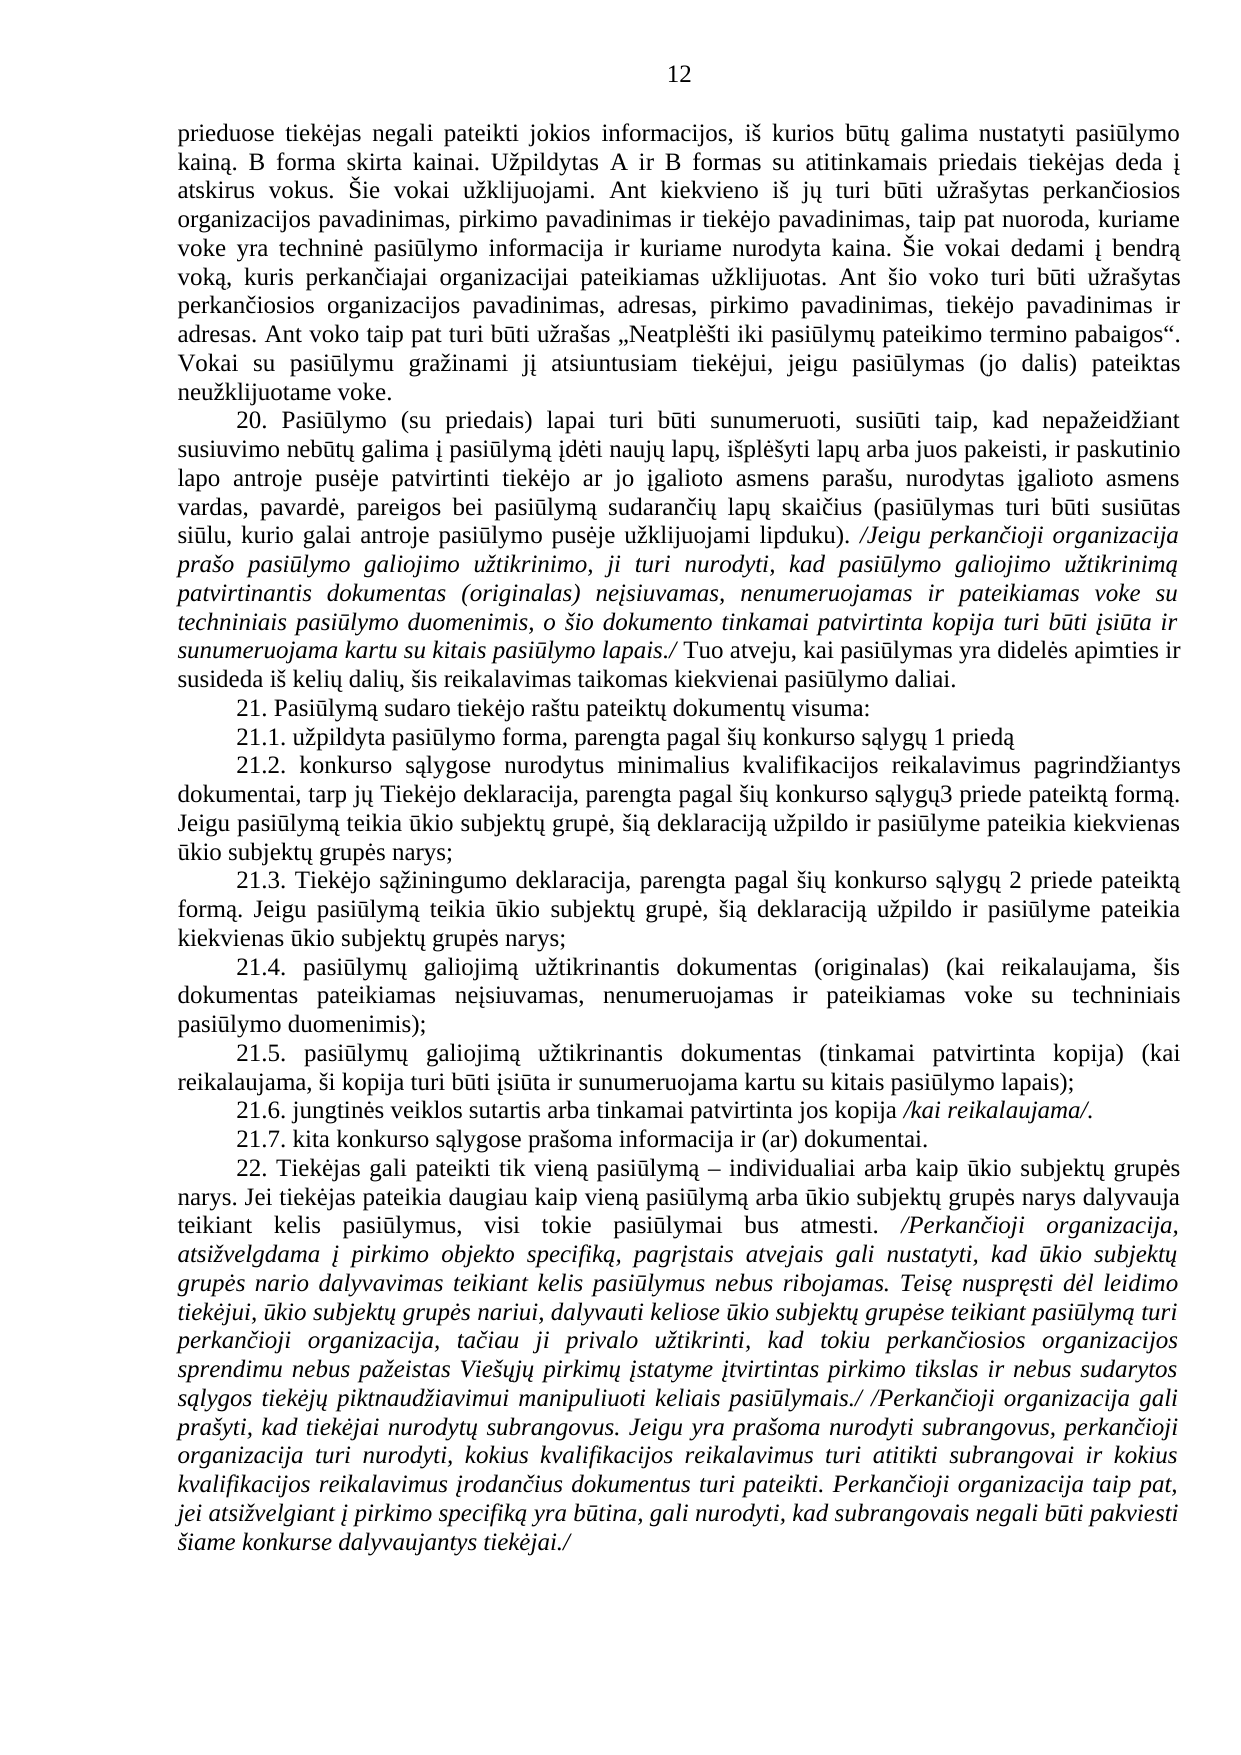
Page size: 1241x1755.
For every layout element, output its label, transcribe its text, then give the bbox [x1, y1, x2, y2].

text 21.7. kita konkurso sąlygose prašoma informacija ir (ar) dokumentai. [177, 1124, 1181, 1153]
text 21.6. jungtinės veiklos sutartis arba tinkamai patvirtinta jos kopija /kai reikalaujama/. [177, 1096, 1181, 1124]
text 21.2. konkurso sąlygose nurodytus minimalius kvalifikacijos reikalavimus pagrindžiantys dokumentai, tarp jų Tiekėjo deklaracija, parengta pagal šių konkurso sąlygų3 priede pateiktą formą. Jeigu pasiūlymą teikia ūkio subjektų grupė, šią deklaraciją užpildo ir pasiūlyme pateikia kiekvienas ūkio subjektų grupės narys; [177, 751, 1181, 866]
text 21. Pasiūlymą sudaro tiekėjo raštu pateiktų dokumentų visuma: [177, 693, 1181, 722]
text 21.4. pasiūlymų galiojimą užtikrinantis dokumentas (originalas) (kai reikalaujama, šis dokumentas pateikiamas neįsiuvamas, nenumeruojamas ir pateikiamas voke su techniniais pasiūlymo duomenimis); [177, 952, 1181, 1038]
text 22. Tiekėjas gali pateikti tik vieną pasiūlymą – individualiai arba kaip ūkio subjektų grupės narys. Jei tiekėjas pateikia daugiau kaip vieną pasiūlymą arba ūkio subjektų grupės narys dalyvauja teikiant kelis pasiūlymus, visi tokie pasiūlymai bus atmesti. /Perkančioji organizacija, atsižvelgdama į pirkimo objekto specifiką, pagrįstais atvejais gali nustatyti, kad ūkio subjektų grupės nario dalyvavimas teikiant kelis pasiūlymus nebus ribojamas. Teisę nuspręsti dėl leidimo tiekėjui, ūkio subjektų grupės nariui, dalyvauti keliose ūkio subjektų grupėse teikiant pasiūlymą turi perkančioji organizacija, tačiau ji privalo užtikrinti, kad tokiu perkančiosios organizacijos sprendimu nebus pažeistas Viešųjų pirkimų įstatyme įtvirtintas pirkimo tikslas ir nebus sudarytos sąlygos tiekėjų piktnaudžiavimui manipuliuoti keliais pasiūlymais./ /Perkančioji organizacija gali prašyti, kad tiekėjai nurodytų subrangovus. Jeigu yra prašoma nurodyti subrangovus, perkančioji organizacija turi nurodyti, kokius kvalifikacijos reikalavimus turi atitikti subrangovai ir kokius kvalifikacijos reikalavimus įrodančius dokumentus turi pateikti. Perkančioji organizacija taip pat, jei atsižvelgiant į pirkimo specifiką yra būtina, gali nurodyti, kad subrangovais negali būti pakviesti šiame konkurse dalyvaujantys tiekėjai./ [177, 1153, 1181, 1556]
text prieduose tiekėjas negali pateikti jokios informacijos, iš kurios būtų galima nustatyti pasiūlymo kainą. B forma skirta kainai. Užpildytas A ir B formas su atitinkamais priedais tiekėjas deda į atskirus vokus. Šie vokai užklijuojami. Ant kiekvieno iš jų turi būti užrašytas perkančiosios organizacijos pavadinimas, pirkimo pavadinimas ir tiekėjo pavadinimas, taip pat nuoroda, kuriame voke yra techninė pasiūlymo informacija ir kuriame nurodyta kaina. Šie vokai dedami į bendrą voką, kuris perkančiajai organizacijai pateikiamas užklijuotas. Ant šio voko turi būti užrašytas perkančiosios organizacijos pavadinimas, adresas, pirkimo pavadinimas, tiekėjo pavadinimas ir adresas. Ant voko taip pat turi būti užrašas „Neatplėšti iki pasiūlymų pateikimo termino pabaigos“. Vokai su pasiūlymu gražinami jį atsiuntusiam tiekėjui, jeigu pasiūlymas (jo dalis) pateiktas neužklijuotame voke. [177, 118, 1181, 406]
text 21.1. užpildyta pasiūlymo forma, parengta pagal šių konkurso sąlygų 1 priedą [177, 722, 1181, 751]
text 20. Pasiūlymo (su priedais) lapai turi būti sunumeruoti, susiūti taip, kad nepažeidžiant susiuvimo nebūtų galima į pasiūlymą įdėti naujų lapų, išplėšyti lapų arba juos pakeisti, ir paskutinio lapo antroje pusėje patvirtinti tiekėjo ar jo įgalioto asmens parašu, nurodytas įgalioto asmens vardas, pavardė, pareigos bei pasiūlymą sudarančių lapų skaičius (pasiūlymas turi būti susiūtas siūlu, kurio galai antroje pasiūlymo pusėje užklijuojami lipduku). /Jeigu perkančioji organizacija prašo pasiūlymo galiojimo užtikrinimo, ji turi nurodyti, kad pasiūlymo galiojimo užtikrinimą patvirtinantis dokumentas (originalas) neįsiuvamas, nenumeruojamas ir pateikiamas voke su techniniais pasiūlymo duomenimis, o šio dokumento tinkamai patvirtinta kopija turi būti įsiūta ir sunumeruojama kartu su kitais pasiūlymo lapais./ Tuo atveju, kai pasiūlymas yra didelės apimties ir susideda iš kelių dalių, šis reikalavimas taikomas kiekvienai pasiūlymo daliai. [177, 406, 1181, 693]
text 21.3. Tiekėjo sąžiningumo deklaracija, parengta pagal šių konkurso sąlygų 2 priede pateiktą formą. Jeigu pasiūlymą teikia ūkio subjektų grupė, šią deklaraciją užpildo ir pasiūlyme pateikia kiekvienas ūkio subjektų grupės narys; [177, 866, 1181, 952]
text 21.5. pasiūlymų galiojimą užtikrinantis dokumentas (tinkamai patvirtinta kopija) (kai reikalaujama, ši kopija turi būti įsiūta ir sunumeruojama kartu su kitais pasiūlymo lapais); [177, 1038, 1181, 1096]
